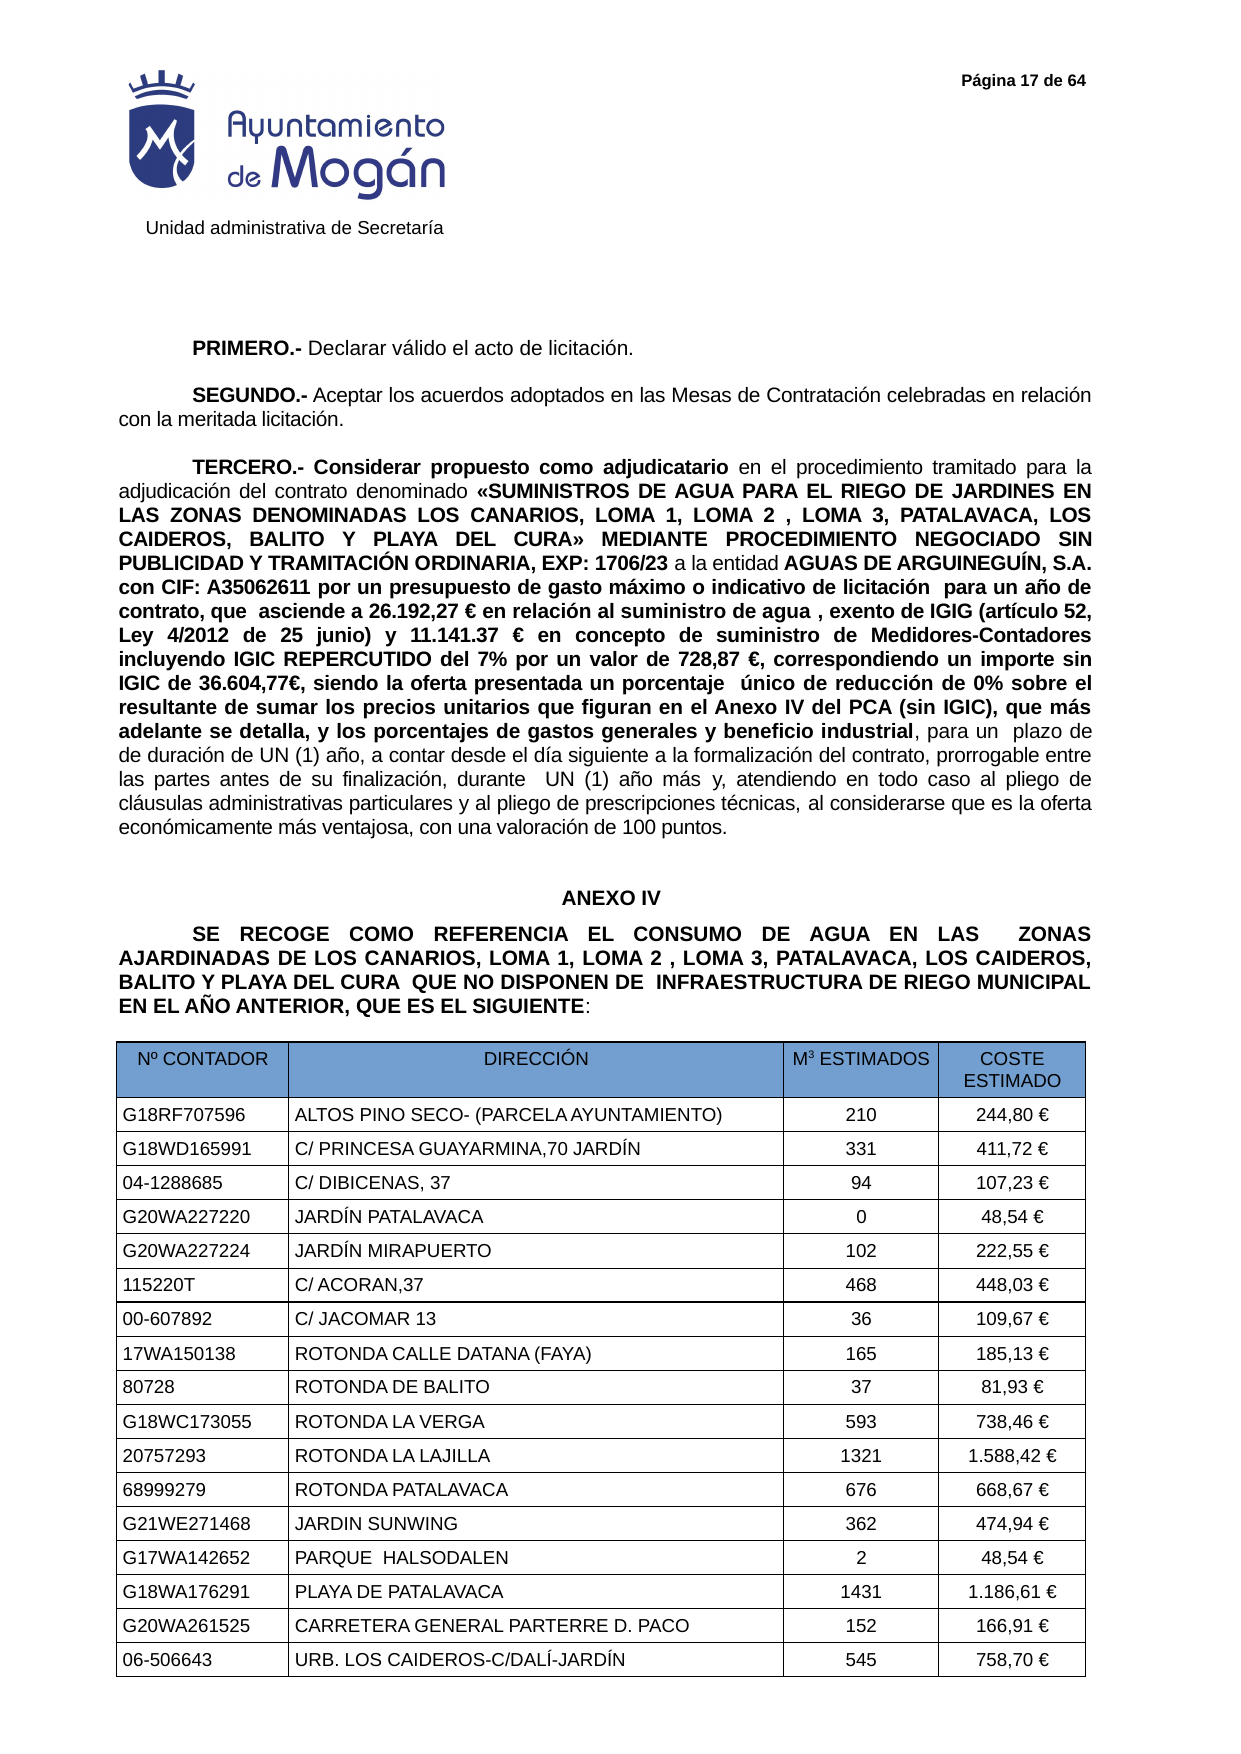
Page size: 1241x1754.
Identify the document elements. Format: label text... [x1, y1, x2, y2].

table_cell 80728 [117, 1371, 288, 1404]
table_header M3 ESTIMADOS [784, 1043, 938, 1097]
table_cell G18WD165991 [117, 1132, 288, 1165]
table_cell CARRETERA GENERAL PARTERRE D. PACO [289, 1609, 783, 1642]
table_cell G17WA142652 [117, 1541, 288, 1574]
text SEGUNDO.- Aceptar los acuerdos adoptados en las Mesas de Contratación celebradas en relación con la meritada licitación. [118, 383, 1092, 431]
table_cell G18RF707596 [117, 1098, 288, 1131]
table_cell G20WA261525 [117, 1609, 288, 1642]
table_cell ALTOS PINO SECO- (PARCELA AYUNTAMIENTO) [289, 1098, 783, 1131]
table_cell ROTONDA LA VERGA [289, 1405, 783, 1438]
table_cell JARDÍN MIRAPUERTO [289, 1234, 783, 1267]
table_cell ROTONDA CALLE DATANA (FAYA) [289, 1337, 783, 1369]
table_cell 676 [784, 1473, 938, 1506]
table_cell 545 [784, 1643, 938, 1676]
table_cell 06-506643 [117, 1643, 288, 1676]
table_cell 81,93 € [939, 1371, 1085, 1404]
table_cell 20757293 [117, 1439, 288, 1472]
table_cell 331 [784, 1132, 938, 1165]
table_cell 68999279 [117, 1473, 288, 1506]
table_cell 48,54 € [939, 1541, 1085, 1574]
table_cell 448,03 € [939, 1269, 1085, 1301]
text PRIMERO.- Declarar válido el acto de licitación. [118, 335, 1092, 359]
table_cell C/ PRINCESA GUAYARMINA,70 JARDÍN [289, 1132, 783, 1165]
table_cell 1.588,42 € [939, 1439, 1085, 1472]
table_cell 0 [784, 1200, 938, 1233]
table_cell 244,80 € [939, 1098, 1085, 1131]
table_cell 00-607892 [117, 1303, 288, 1336]
table_cell 37 [784, 1371, 938, 1404]
table_cell URB. LOS CAIDEROS-C/DALÍ-JARDÍN [289, 1643, 783, 1676]
table_cell 210 [784, 1098, 938, 1131]
text ANEXO IV [118, 886, 1092, 910]
table_cell 165 [784, 1337, 938, 1369]
table_cell 758,70 € [939, 1643, 1085, 1676]
table_cell 04-1288685 [117, 1166, 288, 1199]
table_header DIRECCIÓN [289, 1043, 783, 1097]
table_cell G21WE271468 [117, 1507, 288, 1540]
text TERCERO.- Considerar propuesto como adjudicatario en el procedimiento tramitado para la adjudicación del contrato denominado «SUMINISTROS DE AGUA PARA EL RIEGO DE JARDINES EN LAS ZONAS DENOMINADAS LOS CANARIOS, LOMA 1, LOMA 2 , LOMA 3, PATALAVACA, LOS CAIDEROS, BALITO Y PLAYA DEL CURA» MEDIANTE PROCEDIMIENTO NEGOCIADO SIN PUBLICIDAD Y TRAMITACIÓN ORDINARIA, EXP: 1706/23 a la entidad AGUAS DE ARGUINEGUÍN, S.A. con CIF: A35062611 por un presupuesto de gasto máximo o indicativo de licitación para un año de contrato, que asciende a 26.192,27 € en relación al suministro de agua , exento de IGIG (artículo 52, Ley 4/2012 de 25 junio) y 11.141.37 € en concepto de suministro de Medidores-Contadores incluyendo IGIC REPERCUTIDO del 7% por un valor de 728,87 €, correspondiendo un importe sin IGIC de 36.604,77€, siendo la oferta presentada un porcentaje único de reducción de 0% sobre el resultante de sumar los precios unitarios que figuran en el Anexo IV del PCA (sin IGIC), que más adelante se detalla, y los porcentajes de gastos generales y beneficio industrial, para un plazo de de duración de UN (1) año, a contar desde el día siguiente a la formalización del contrato, prorrogable entre las partes antes de su finalización, durante UN (1) año más y, atendiendo en todo caso al pliego de cláusulas administrativas particulares y al pliego de prescripciones técnicas, al considerarse que es la oferta económicamente más ventajosa, con una valoración de 100 puntos. [118, 455, 1092, 838]
table_cell JARDIN SUNWING [289, 1507, 783, 1540]
table_cell C/ JACOMAR 13 [289, 1303, 783, 1336]
table_cell ROTONDA LA LAJILLA [289, 1439, 783, 1472]
table_cell 222,55 € [939, 1234, 1085, 1267]
table_cell PLAYA DE PATALAVACA [289, 1575, 783, 1608]
table_cell 411,72 € [939, 1132, 1085, 1165]
table_cell JARDÍN PATALAVACA [289, 1200, 783, 1233]
table_cell 468 [784, 1269, 938, 1301]
table_cell 738,46 € [939, 1405, 1085, 1438]
picture [128, 70, 445, 206]
table_cell 152 [784, 1609, 938, 1642]
table_cell 109,67 € [939, 1303, 1085, 1336]
table_cell 1.186,61 € [939, 1575, 1085, 1608]
table_cell ROTONDA PATALAVACA [289, 1473, 783, 1506]
table_cell PARQUE HALSODALEN [289, 1541, 783, 1574]
table_cell 102 [784, 1234, 938, 1267]
table_cell 1431 [784, 1575, 938, 1608]
table_cell 48,54 € [939, 1200, 1085, 1233]
table_cell G18WC173055 [117, 1405, 288, 1438]
table_cell 94 [784, 1166, 938, 1199]
table_cell 107,23 € [939, 1166, 1085, 1199]
table_cell 593 [784, 1405, 938, 1438]
table_cell 474,94 € [939, 1507, 1085, 1540]
table_cell C/ DIBICENAS, 37 [289, 1166, 783, 1199]
table_cell C/ ACORAN,37 [289, 1269, 783, 1301]
table_cell 362 [784, 1507, 938, 1540]
table_cell 166,91 € [939, 1609, 1085, 1642]
table_cell G20WA227224 [117, 1234, 288, 1267]
table_header COSTE ESTIMADO [939, 1043, 1085, 1097]
table_cell ROTONDA DE BALITO [289, 1371, 783, 1404]
table_cell 1321 [784, 1439, 938, 1472]
table_cell 185,13 € [939, 1337, 1085, 1369]
table_cell 36 [784, 1303, 938, 1336]
table_cell 668,67 € [939, 1473, 1085, 1506]
table_cell 2 [784, 1541, 938, 1574]
text SE RECOGE COMO REFERENCIA EL CONSUMO DE AGUA EN LAS ZONAS AJARDINADAS DE LOS CANARIOS, LOMA 1, LOMA 2 , LOMA 3, PATALAVACA, LOS CAIDEROS, BALITO Y PLAYA DEL CURA QUE NO DISPONEN DE INFRAESTRUCTURA DE RIEGO MUNICIPAL EN EL AÑO ANTERIOR, QUE ES EL SIGUIENTE: [118, 922, 1092, 1017]
table_header Nº CONTADOR [117, 1043, 288, 1097]
table_cell 115220T [117, 1269, 288, 1301]
table_cell G20WA227220 [117, 1200, 288, 1233]
table_cell G18WA176291 [117, 1575, 288, 1608]
table_cell 17WA150138 [117, 1337, 288, 1369]
